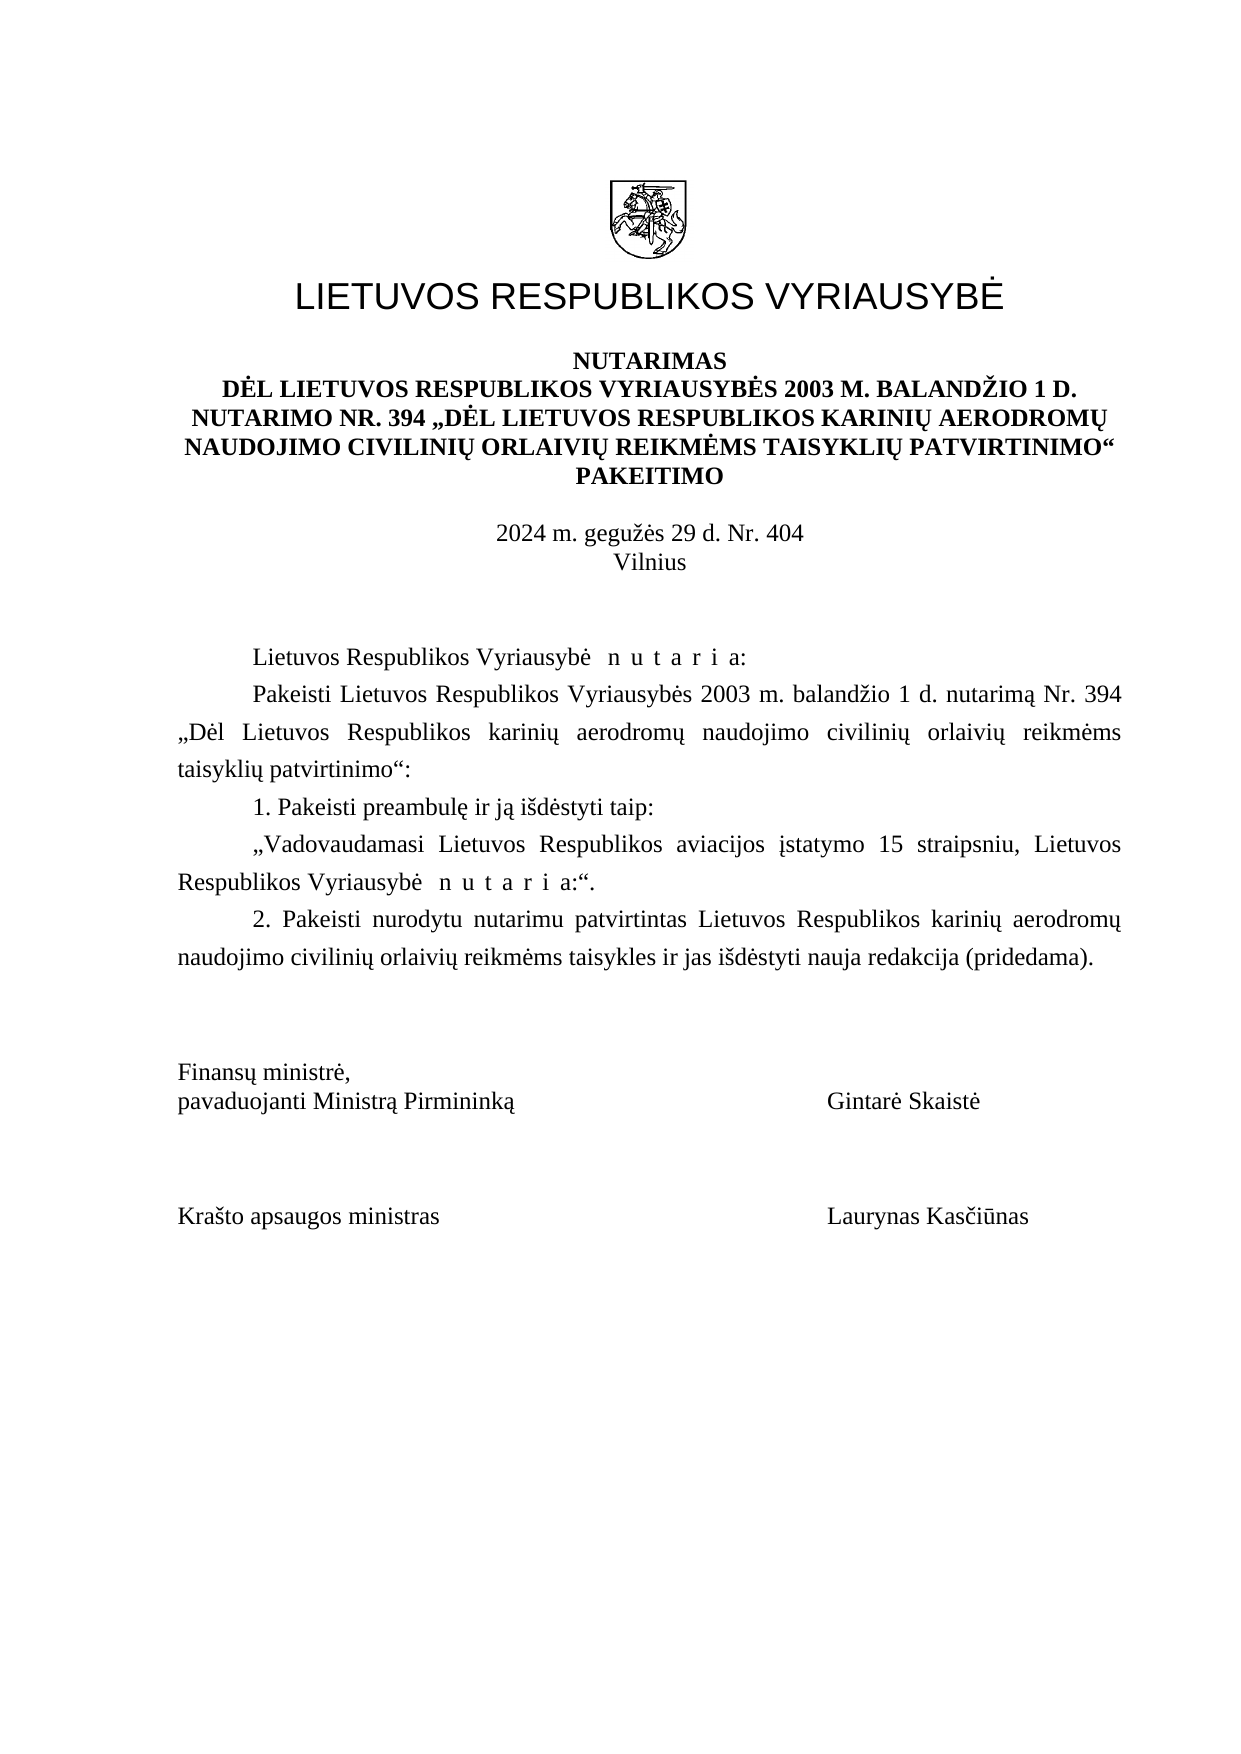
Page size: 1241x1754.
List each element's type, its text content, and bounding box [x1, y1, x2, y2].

text „Vadovaudamasi Lietuvos Respublikos aviacijos įstatymo 15 straipsniu, Lietuvos Respublikos Vyriausybė nutaria:“. [177, 821, 1122, 896]
text DĖL LIETUVOS RESPUBLIKOS VYRIAUSYBĖS 2003 m. BALANDŽIO 1 D. NUTARIMO NR. 394 „DĖL LIETUVOS RESPUBLIKOS KARINIŲ AERODROMŲ NAUDOJIMO CIVILINIŲ ORLAIVIŲ REIKMĖMS TAISYKLIŲ PATVIRTINIMO“ PAKEITIMO [177, 374, 1122, 489]
text pavaduojanti Ministrą Pirmininką Gintarė Skaistė [177, 1086, 1122, 1114]
text Finansų ministrė, [177, 1057, 1122, 1086]
text Lietuvos Respublikos Vyriausybė [177, 274, 1122, 317]
text 2024 m. gegužės 29 d. Nr. 404 [177, 518, 1122, 547]
text 1. Pakeisti preambulę ir ją išdėstyti taip: [177, 783, 1122, 821]
text Krašto apsaugos ministras Laurynas Kasčiūnas [177, 1201, 1122, 1229]
text 2. Pakeisti nurodytu nutarimu patvirtintas Lietuvos Respublikos karinių aerodromų naudojimo civilinių orlaivių reikmėms taisykles ir jas išdėstyti nauja redakcija (pridedama). [177, 896, 1122, 971]
text Pakeisti Lietuvos Respublikos Vyriausybės 2003 m. balandžio 1 d. nutarimą Nr. 394 „Dėl Lietuvos Respublikos karinių aerodromų naudojimo civilinių orlaivių reikmėms taisyklių patvirtinimo“: [177, 671, 1122, 783]
text Vilnius [177, 547, 1122, 576]
text nutarimas [177, 346, 1122, 374]
text Lietuvos Respublikos Vyriausybė nutaria: [177, 633, 1122, 671]
